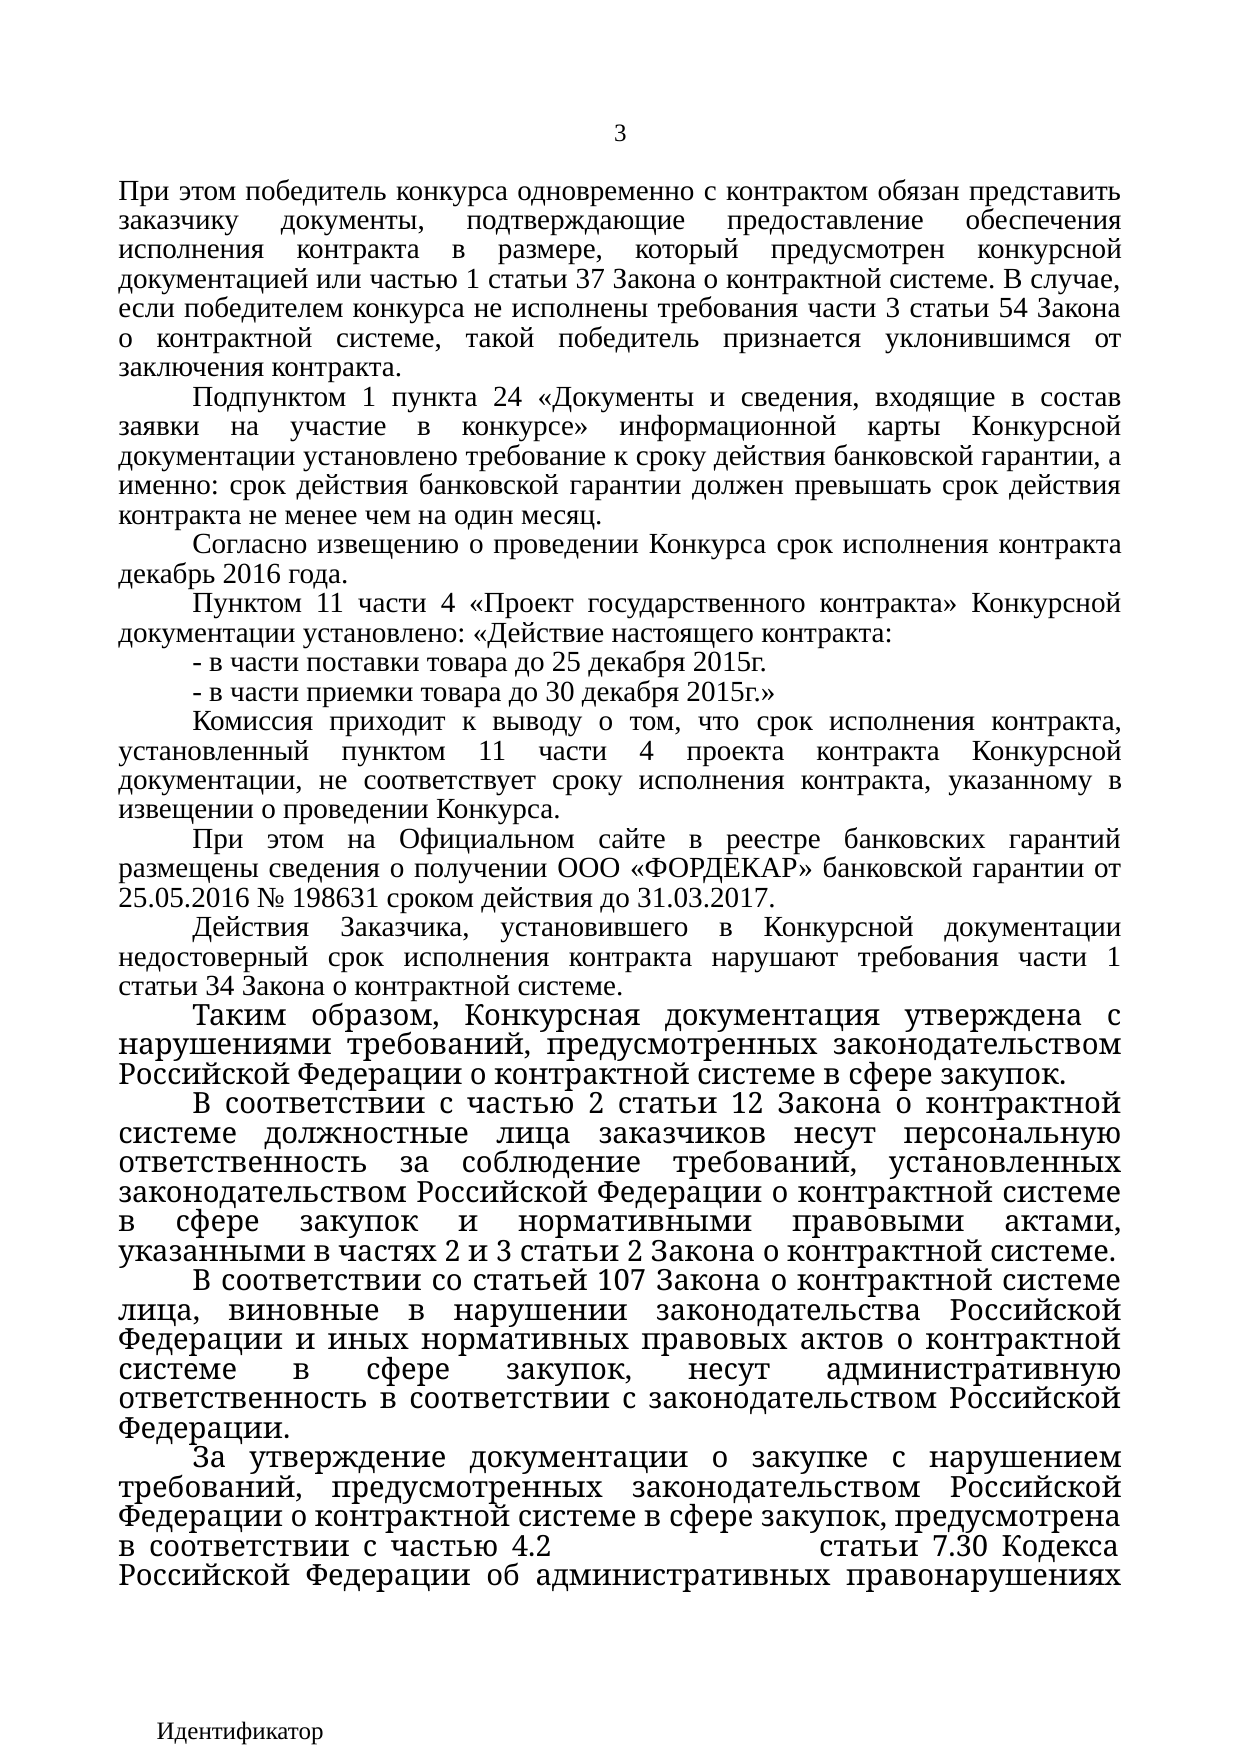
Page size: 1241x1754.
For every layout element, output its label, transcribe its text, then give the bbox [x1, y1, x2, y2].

text За утверждение документации о закупке с нарушением требований, предусмотренных законодательством Российской Федерации о контрактной системе в сфере закупок, предусмотрена в соответствии с частью 4.2 статьи 7.30 Кодекса Российской Федерации об административных правонарушениях [118, 1444, 1122, 1591]
text - в части поставки товара до 25 декабря 2015г. [118, 648, 1122, 677]
text Таким образом, Конкурсная документация утверждена с нарушениями требований, предусмотренных законодательством Российской Федерации о контрактной системе в сфере закупок. [118, 1002, 1122, 1090]
text При этом победитель конкурса одновременно с контрактом обязан представить заказчику документы, подтверждающие предоставление обеспечения исполнения контракта в размере, который предусмотрен конкурсной документацией или частью 1 статьи 37 Закона о контрактной системе. В случае, если победителем конкурса не исполнены требования части 3 статьи 54 Закона о контрактной системе, такой победитель признается уклонившимся от заключения контракта. [118, 176, 1122, 383]
text Согласно извещению о проведении Конкурса срок исполнения контракта декабрь 2016 года. [118, 530, 1122, 589]
text Подпунктом 1 пункта 24 «Документы и сведения, входящие в состав заявки на участие в конкурсе» информационной карты Конкурсной документации установлено требование к сроку действия банковской гарантии, а именно: срок действия банковской гарантии должен превышать срок действия контракта не менее чем на один месяц. [118, 383, 1122, 530]
text При этом на Официальном сайте в реестре банковских гарантий размещены сведения о получении ООО «ФОРДЕКАР» банковской гарантии от 25.05.2016 № 198631 сроком действия до 31.03.2017. [118, 825, 1122, 913]
text Комиссия приходит к выводу о том, что срок исполнения контракта, установленный пунктом 11 части 4 проекта контракта Конкурсной документации, не соответствует сроку исполнения контракта, указанному в извещении о проведении Конкурса. [118, 707, 1122, 825]
text - в части приемки товара до 30 декабря 2015г.» [118, 677, 1122, 707]
text Пунктом 11 части 4 «Проект государственного контракта» Конкурсной документации установлено: «Действие настоящего контракта: [118, 589, 1122, 648]
text В соответствии с частью 2 статьи 12 Закона о контрактной системе должностные лица заказчиков несут персональную ответственность за соблюдение требований, установленных законодательством Российской Федерации о контрактной системе в сфере закупок и нормативными правовыми актами, указанными в частях 2 и 3 статьи 2 Закона о контрактной системе. [118, 1090, 1122, 1267]
text В соответствии со статьей 107 Закона о контрактной системе лица, виновные в нарушении законодательства Российской Федерации и иных нормативных правовых актов о контрактной системе в сфере закупок, несут административную ответственность в соответствии с законодательством Российской Федерации. [118, 1267, 1122, 1444]
text Действия Заказчика, установившего в Конкурсной документации недостоверный срок исполнения контракта нарушают требования части 1 статьи 34 Закона о контрактной системе. [118, 913, 1122, 1002]
